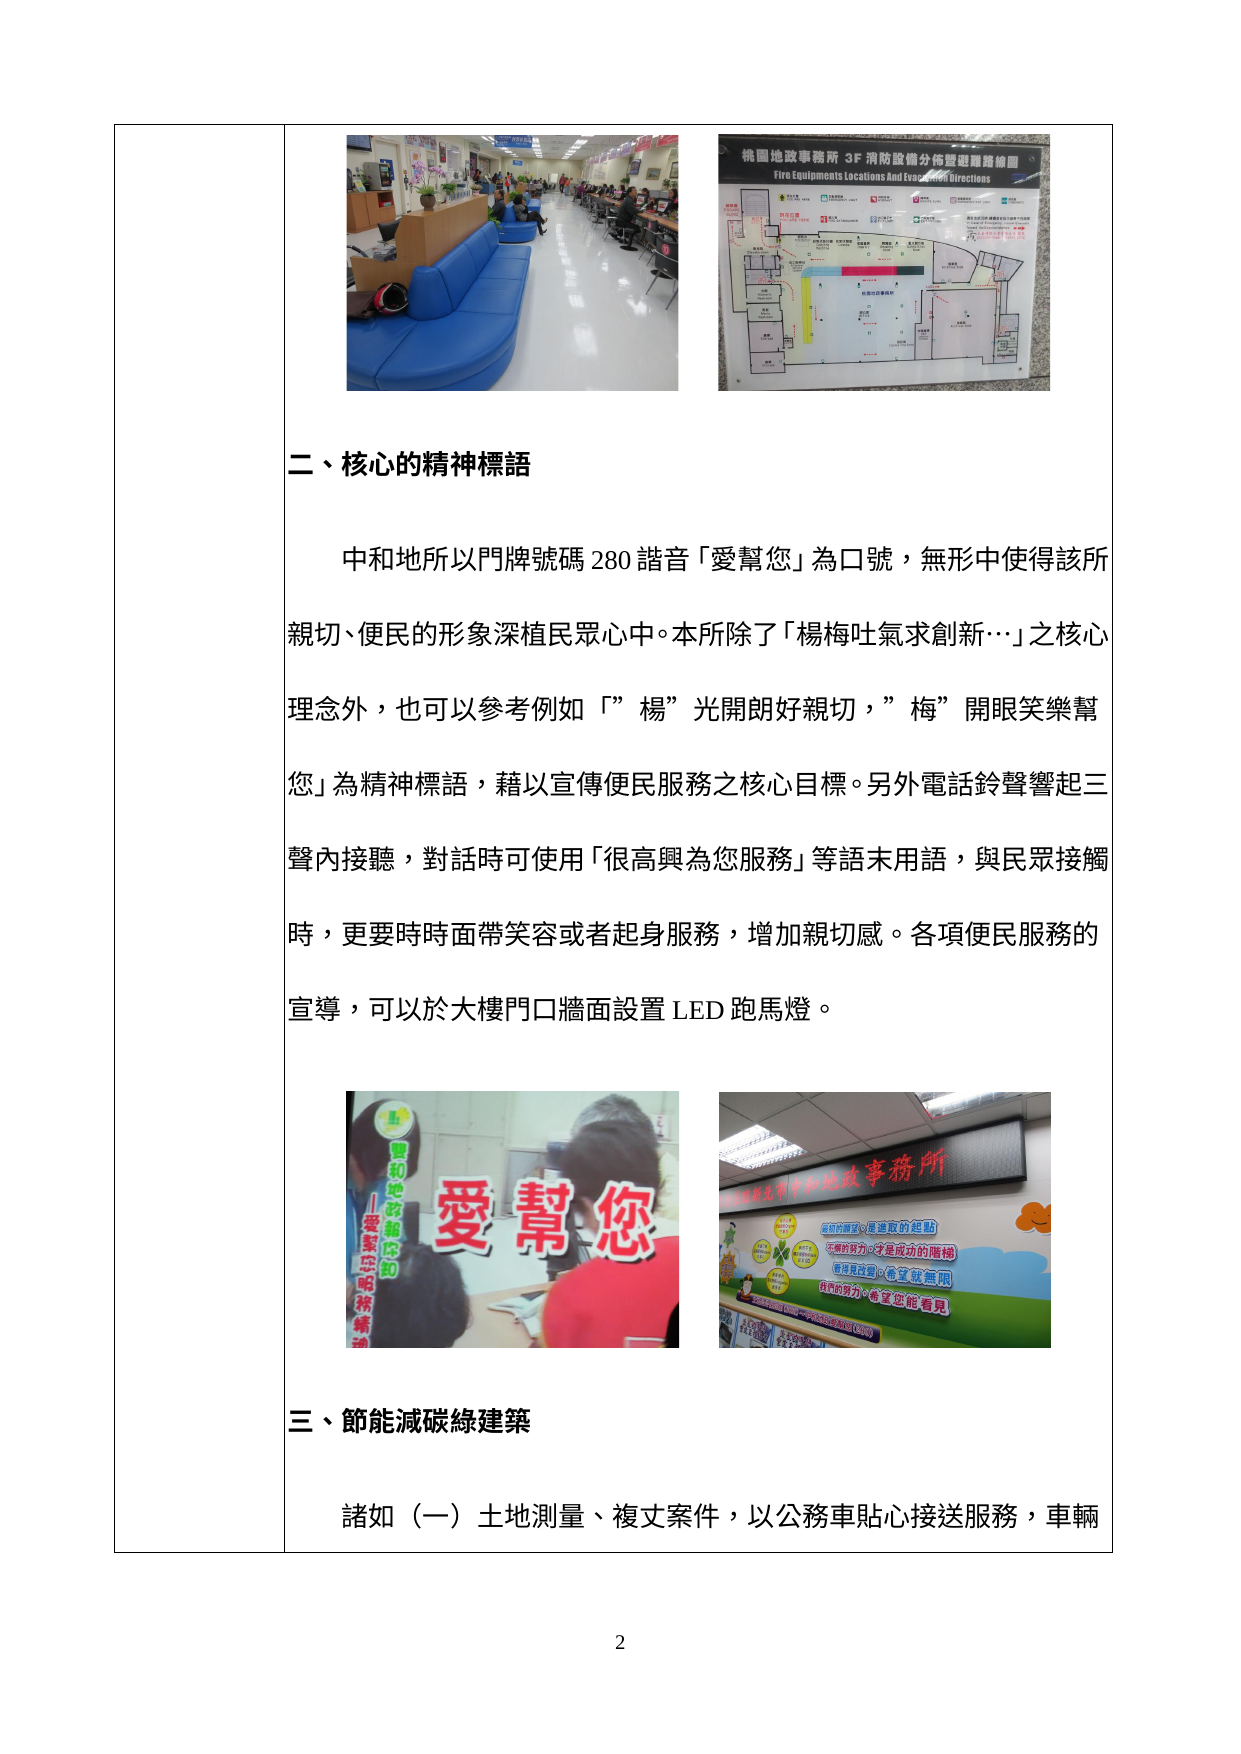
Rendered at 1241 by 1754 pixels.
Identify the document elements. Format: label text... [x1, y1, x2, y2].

picture [719, 1092, 1051, 1348]
table_cell 二、核心的精神標語 中和地所以門牌號碼280諧音「愛幫您」為口號，無形中使得該所親切、便民的形象深植民眾心中。本所除了「楊梅吐氣求創新…」之核心理念外，也可以參考例如「”楊”光開朗好親切，”梅”開眼笑樂幫您」為精神標語，藉以宣傳便民服務之核心目標。另外電話鈴聲響起三聲內接聽，對話時可使用「很高興為您服務」等語末用語，與民眾接觸時，更要時時面帶笑容或者起身服務，增加親切感。各項便民服務的宣導，可以於大樓門口牆面設置LED跑馬燈。 三、節能減碳綠建築 諸如（一）土地測量、複丈案件，以公務車貼心接送服務，車輛 [285, 125, 1112, 1552]
picture [718, 134, 1050, 391]
picture [346, 135, 679, 391]
table_cell [115, 125, 284, 1552]
picture [346, 1091, 680, 1348]
